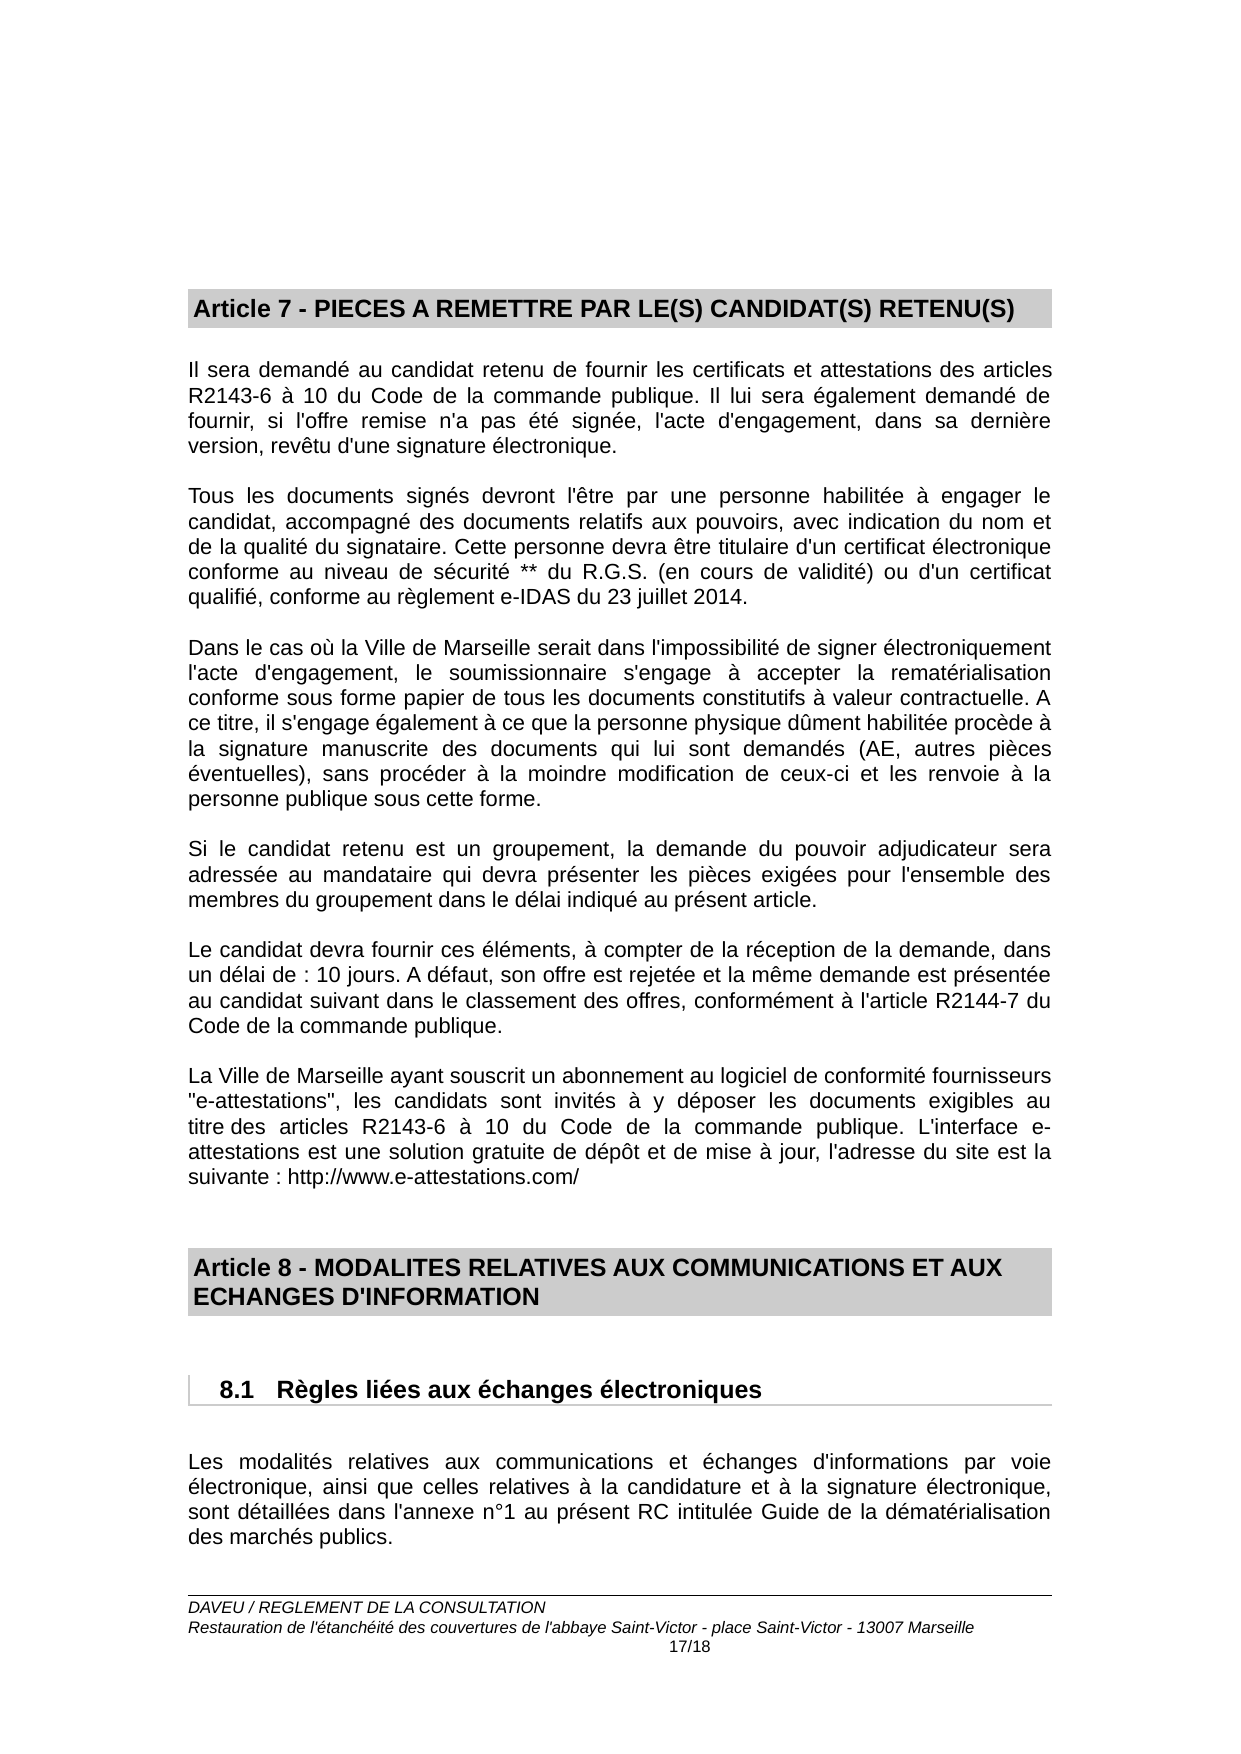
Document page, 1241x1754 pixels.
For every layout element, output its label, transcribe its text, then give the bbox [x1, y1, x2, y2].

subtitle Règles liées aux échanges électroniques [190, 1375, 1052, 1404]
subtitle PIECES A REMETTRE PAR LE(S) CANDIDAT(S) RETENU(S) [190, 291, 1050, 326]
text Le candidat devra fournir ces éléments, à compter de la réception de la demande, dans un délai de : 10 jours. A défaut, son offre est rejetée et la même demande est présentée au candidat suivant dans le classement des offres, conformément à l'article R2144-7 du Code de la commande publique. [188, 937, 1052, 1038]
text Les modalités relatives aux communications et échanges d'informations par voie électronique, ainsi que celles relatives à la candidature et à la signature électronique, sont détaillées dans l'annexe n°1 au présent RC intitulée Guide de la dématérialisation des marchés publics. [188, 1449, 1052, 1549]
text Tous les documents signés devront l'être par une personne habilitée à engager le candidat, accompagné des documents relatifs aux pouvoirs, avec indication du nom et de la qualité du signataire. Cette personne devra être titulaire d'un certificat électronique conforme au niveau de sécurité ** du R.G.S. (en cours de validité) ou d'un certificat qualifié, conforme au règlement e-IDAS du 23 juillet 2014. [188, 483, 1052, 609]
subtitle MODALITES RELATIVES AUX COMMUNICATIONS ET AUX ECHANGES D'INFORMATION [190, 1251, 1050, 1314]
text La Ville de Marseille ayant souscrit un abonnement au logiciel de conformité fournisseurs "e-attestations", les candidats sont invités à y déposer les documents exigibles au titre des articles R2143-6 à 10 du Code de la commande publique. L'interface e-attestations est une solution gratuite de dépôt et de mise à jour, l'adresse du site est la suivante : http://www.e-attestations.com/ [188, 1063, 1052, 1189]
text Si le candidat retenu est un groupement, la demande du pouvoir adjudicateur sera adressée au mandataire qui devra présenter les pièces exigées pour l'ensemble des membres du groupement dans le délai indiqué au présent article. [188, 836, 1052, 912]
text Il sera demandé au candidat retenu de fournir les certificats et attestations des articles R2143-6 à 10 du Code de la commande publique. Il lui sera également demandé de fournir, si l'offre remise n'a pas été signée, l'acte d'engagement, dans sa dernière version, revêtu d'une signature électronique. [188, 357, 1052, 458]
text Dans le cas où la Ville de Marseille serait dans l'impossibilité de signer électroniquement l'acte d'engagement, le soumissionnaire s'engage à accepter la rematérialisation conforme sous forme papier de tous les documents constitutifs à valeur contractuelle. A ce titre, il s'engage également à ce que la personne physique dûment habilitée procède à la signature manuscrite des documents qui lui sont demandés (AE, autres pièces éventuelles), sans procéder à la moindre modification de ceux-ci et les renvoie à la personne publique sous cette forme. [188, 634, 1052, 811]
